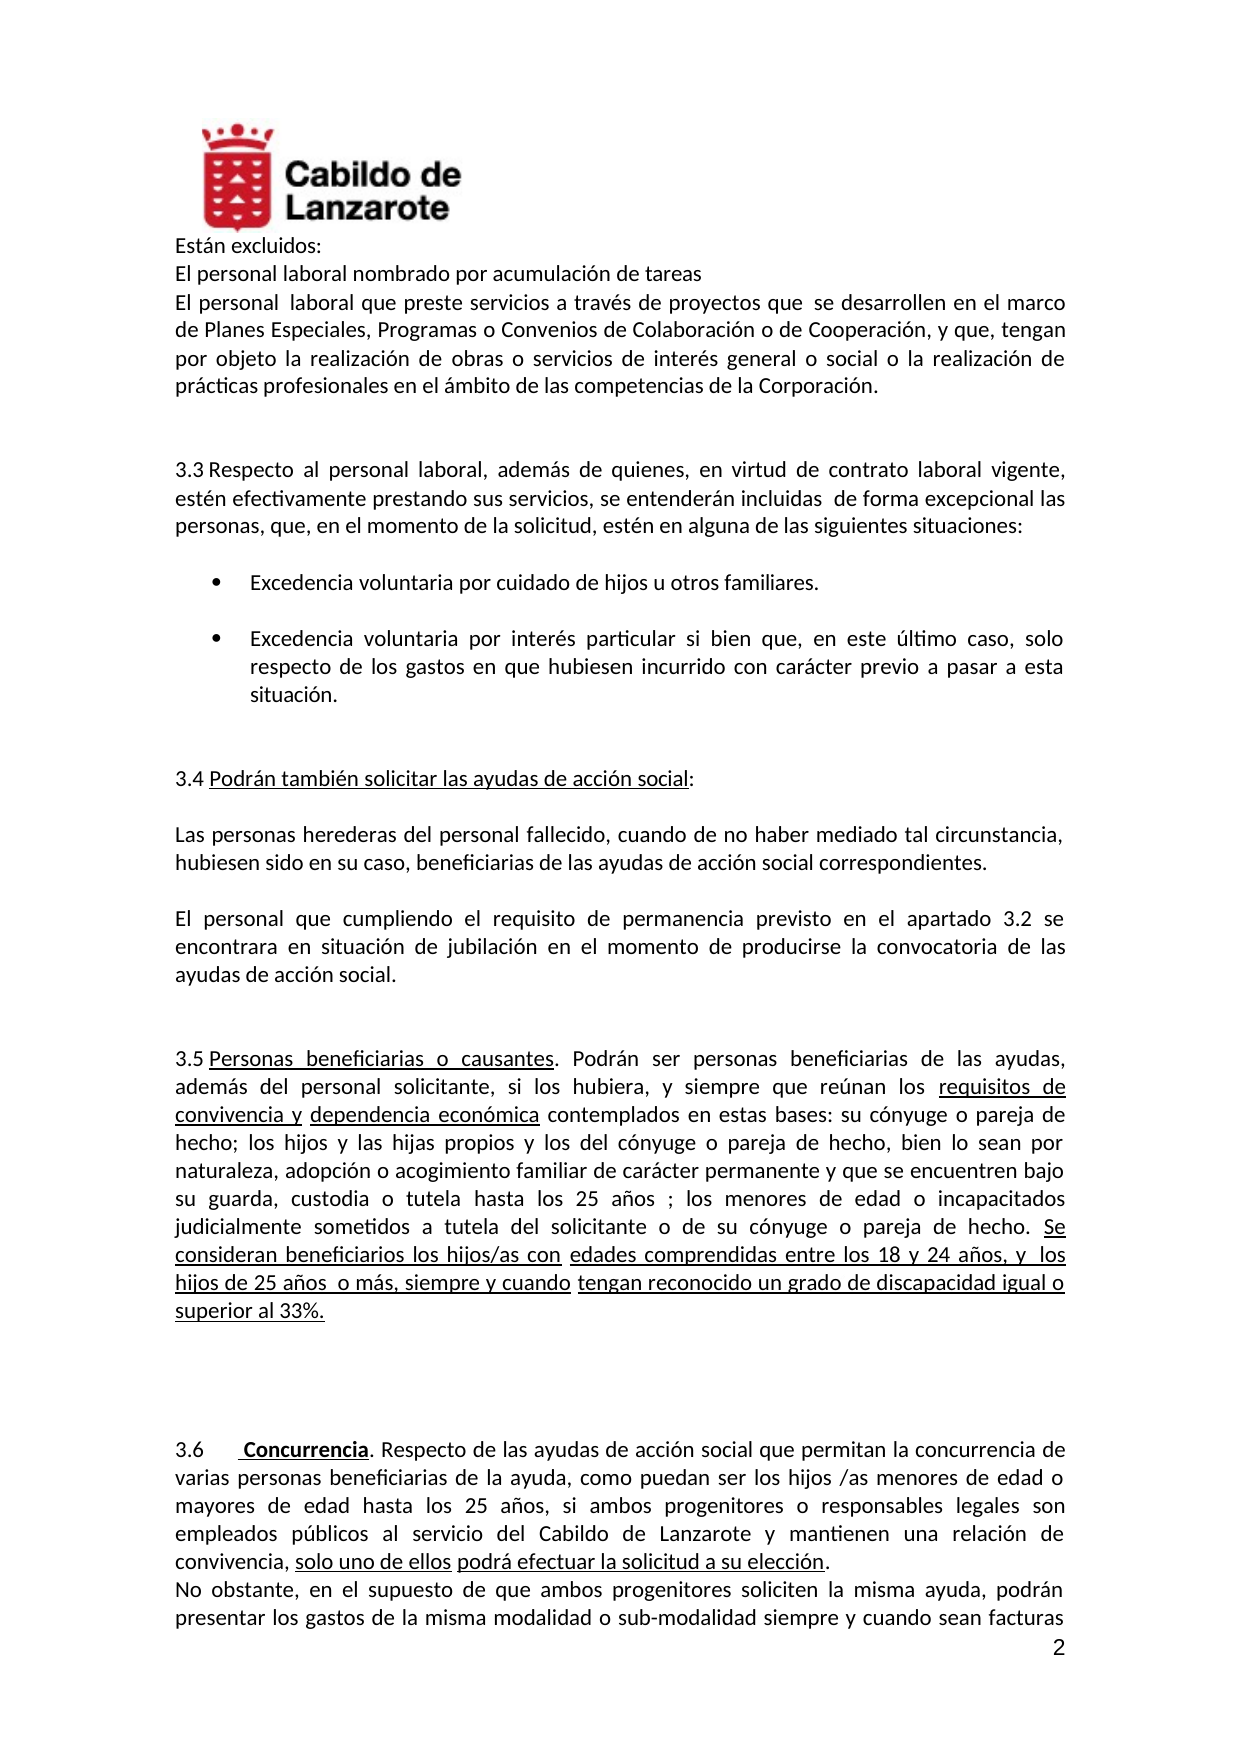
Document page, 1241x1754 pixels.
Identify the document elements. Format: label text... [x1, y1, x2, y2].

list Respecto al personal laboral, además de quienes, en virtud de contrato laboral vigente, estén efectivamente prestando sus servicios, se entenderán incluidas de forma excepcional las personas, que, en el momento de la solicitud, estén en alguna de las siguientes situaciones: [175, 456, 1066, 540]
list Concurrencia. Respecto de las ayudas de acción social que permitan la concurrencia de varias personas beneficiarias de la ayuda, como puedan ser los hijos /as menores de edad o mayores de edad hasta los 25 años, si ambos progenitores o responsables legales son empleados públicos al servicio del Cabildo de Lanzarote y mantienen una relación de convivencia, solo uno de ellos podrá efectuar la solicitud a su elección. [175, 1435, 1066, 1575]
list Personas beneficiarias o causantes. Podrán ser personas beneficiarias de las ayudas, además del personal solicitante, si los hubiera, y siempre que reúnan los requisitos de convivencia y dependencia económica contemplados en estas bases: su cónyuge o pareja de hecho; los hijos y las hijas propios y los del cónyuge o pareja de hecho, bien lo sean por naturaleza, adopción o acogimiento familiar de carácter permanente y que se encuentren bajo su guarda, custodia o tutela hasta los 25 años ; los menores de edad o incapacitados judicialmente sometidos a tutela del solicitante o de su cónyuge o pareja de hecho. Se consideran beneficiarios los hijos/as con edades comprendidas entre los 18 y 24 años, y los hijos de 25 años o más, siempre y cuando tengan reconocido un grado de discapacidad igual o superior al 33%. [175, 1044, 1066, 1324]
list Podrán también solicitar las ayudas de acción social: [175, 764, 1078, 792]
text Las personas herederas del personal fallecido, cuando de no haber mediado tal circunstancia, hubiesen sido en su caso, beneficiarias de las ayudas de acción social correspondientes. [175, 820, 1066, 876]
text Están excluidos: [175, 232, 1078, 259]
text El personal laboral que preste servicios a través de proyectos que se desarrollen en el marco de Planes Especiales, Programas o Convenios de Colaboración o de Cooperación, y que, tengan por objeto la realización de obras o servicios de interés general o social o la realización de prácticas profesionales en el ámbito de las competencias de la Corporación. [175, 288, 1066, 400]
text El personal laboral nombrado por acumulación de tareas [175, 259, 1078, 288]
list Excedencia voluntaria por cuidado de hijos u otros familiares. [212, 568, 1078, 596]
list Excedencia voluntaria por interés particular si bien que, en este último caso, solo respecto de los gastos en que hubiesen incurrido con carácter previo a pasar a esta situación. [212, 624, 1065, 708]
picture [201, 118, 463, 232]
text El personal que cumpliendo el requisito de permanencia previsto en el apartado 3.2 se encontrara en situación de jubilación en el momento de producirse la convocatoria de las ayudas de acción social. [175, 904, 1066, 988]
text No obstante, en el supuesto de que ambos progenitores soliciten la misma ayuda, podrán presentar los gastos de la misma modalidad o sub-modalidad siempre y cuando sean facturas [175, 1575, 1066, 1631]
